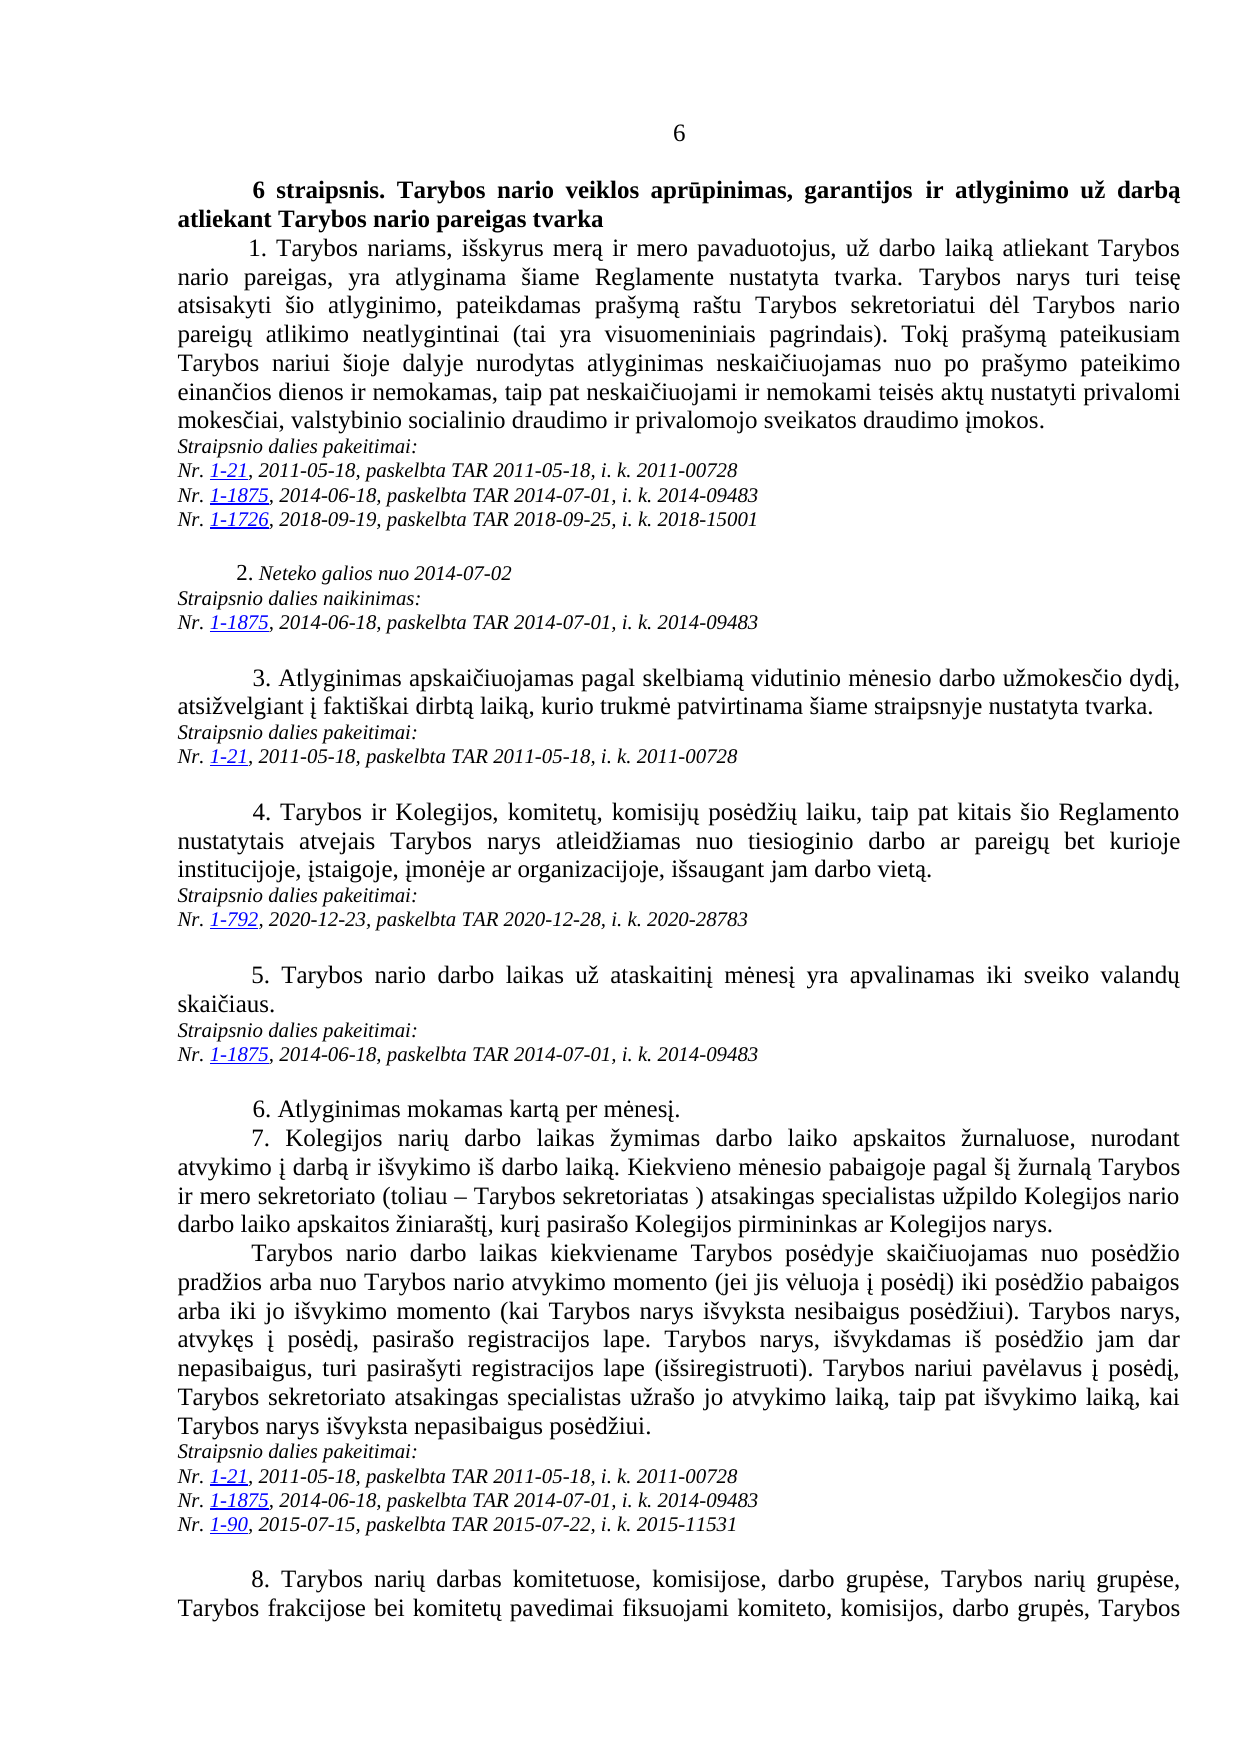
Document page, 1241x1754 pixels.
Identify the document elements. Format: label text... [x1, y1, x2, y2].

text Tarybos nario darbo laikas kiekviename Tarybos posėdyje skaičiuojamas nuo posėdžio pradžios arba nuo Tarybos nario atvykimo momento (jei jis vėluoja į posėdį) iki posėdžio pabaigos arba iki jo išvykimo momento (kai Tarybos narys išvyksta nesibaigus posėdžiui). Tarybos narys, atvykęs į posėdį, pasirašo registracijos lape. Tarybos narys, išvykdamas iš posėdžio jam dar nepasibaigus, turi pasirašyti registracijos lape (išsiregistruoti). Tarybos nariui pavėlavus į posėdį, Tarybos sekretoriato atsakingas specialistas užrašo jo atvykimo laiką, taip pat išvykimo laiką, kai Tarybos narys išvyksta nepasibaigus posėdžiui. [177, 1238, 1181, 1439]
text Straipsnio dalies naikinimas: [177, 586, 1181, 610]
text Nr. 1-90, 2015-07-15, paskelbta TAR 2015-07-22, i. k. 2015-11531 [177, 1512, 1181, 1536]
text Nr. 1-21, 2011-05-18, paskelbta TAR 2011-05-18, i. k. 2011-00728 [177, 744, 1181, 768]
text 1. Tarybos nariams, išskyrus merą ir mero pavaduotojus, už darbo laiką atliekant Tarybos nario pareigas, yra atlyginama šiame Reglamente nustatyta tvarka. Tarybos narys turi teisę atsisakyti šio atlyginimo, pateikdamas prašymą raštu Tarybos sekretoriatui dėl Tarybos nario pareigų atlikimo neatlygintinai (tai yra visuomeniniais pagrindais). Tokį prašymą pateikusiam Tarybos nariui šioje dalyje nurodytas atlyginimas neskaičiuojamas nuo po prašymo pateikimo einančios dienos ir nemokamas, taip pat neskaičiuojami ir nemokami teisės aktų nustatyti privalomi mokesčiai, valstybinio socialinio draudimo ir privalomojo sveikatos draudimo įmokos. [177, 233, 1181, 434]
text 5. Tarybos nario darbo laikas už ataskaitinį mėnesį yra apvalinamas iki sveiko valandų skaičiaus. [177, 960, 1181, 1018]
text Nr. 1-792, 2020-12-23, paskelbta TAR 2020-12-28, i. k. 2020-28783 [177, 907, 1181, 931]
text Nr. 1-1875, 2014-06-18, paskelbta TAR 2014-07-01, i. k. 2014-09483 [177, 1488, 1181, 1512]
text Nr. 1-1726, 2018-09-19, paskelbta TAR 2018-09-25, i. k. 2018-15001 [177, 507, 1181, 531]
text 6. Atlyginimas mokamas kartą per mėnesį. [177, 1094, 1181, 1123]
text 8. Tarybos narių darbas komitetuose, komisijose, darbo grupėse, Tarybos narių grupėse, Tarybos frakcijose bei komitetų pavedimai fiksuojami komiteto, komisijos, darbo grupės, Tarybos [177, 1564, 1181, 1622]
text Straipsnio dalies pakeitimai: [177, 434, 1181, 458]
text Nr. 1-21, 2011-05-18, paskelbta TAR 2011-05-18, i. k. 2011-00728 [177, 1463, 1181, 1488]
text Straipsnio dalies pakeitimai: [177, 1018, 1181, 1042]
text 3. Atlyginimas apskaičiuojamas pagal skelbiamą vidutinio mėnesio darbo užmokesčio dydį, atsižvelgiant į faktiškai dirbtą laiką, kurio trukmė patvirtinama šiame straipsnyje nustatyta tvarka. [177, 663, 1181, 720]
text Straipsnio dalies pakeitimai: [177, 883, 1181, 907]
text 2. Neteko galios nuo 2014-07-02 [177, 559, 1181, 586]
text Nr. 1-1875, 2014-06-18, paskelbta TAR 2014-07-01, i. k. 2014-09483 [177, 1042, 1181, 1066]
text 4. Tarybos ir Kolegijos, komitetų, komisijų posėdžių laiku, taip pat kitais šio Reglamento nustatytais atvejais Tarybos narys atleidžiamas nuo tiesioginio darbo ar pareigų bet kurioje institucijoje, įstaigoje, įmonėje ar organizacijoje, išsaugant jam darbo vietą. [177, 797, 1181, 883]
text Straipsnio dalies pakeitimai: [177, 1439, 1181, 1463]
text Nr. 1-1875, 2014-06-18, paskelbta TAR 2014-07-01, i. k. 2014-09483 [177, 610, 1181, 634]
text 6 straipsnis. Tarybos nario veiklos aprūpinimas, garantijos ir atlyginimo už darbą atliekant Tarybos nario pareigas tvarka [177, 176, 1181, 233]
text 7. Kolegijos narių darbo laikas žymimas darbo laiko apskaitos žurnaluose, nurodant atvykimo į darbą ir išvykimo iš darbo laiką. Kiekvieno mėnesio pabaigoje pagal šį žurnalą Tarybos ir mero sekretoriato (toliau – Tarybos sekretoriatas ) atsakingas specialistas užpildo Kolegijos nario darbo laiko apskaitos žiniaraštį, kurį pasirašo Kolegijos pirmininkas ar Kolegijos narys. [177, 1123, 1181, 1238]
text Nr. 1-21, 2011-05-18, paskelbta TAR 2011-05-18, i. k. 2011-00728 [177, 458, 1181, 482]
text Straipsnio dalies pakeitimai: [177, 720, 1181, 744]
text Nr. 1-1875, 2014-06-18, paskelbta TAR 2014-07-01, i. k. 2014-09483 [177, 482, 1181, 507]
